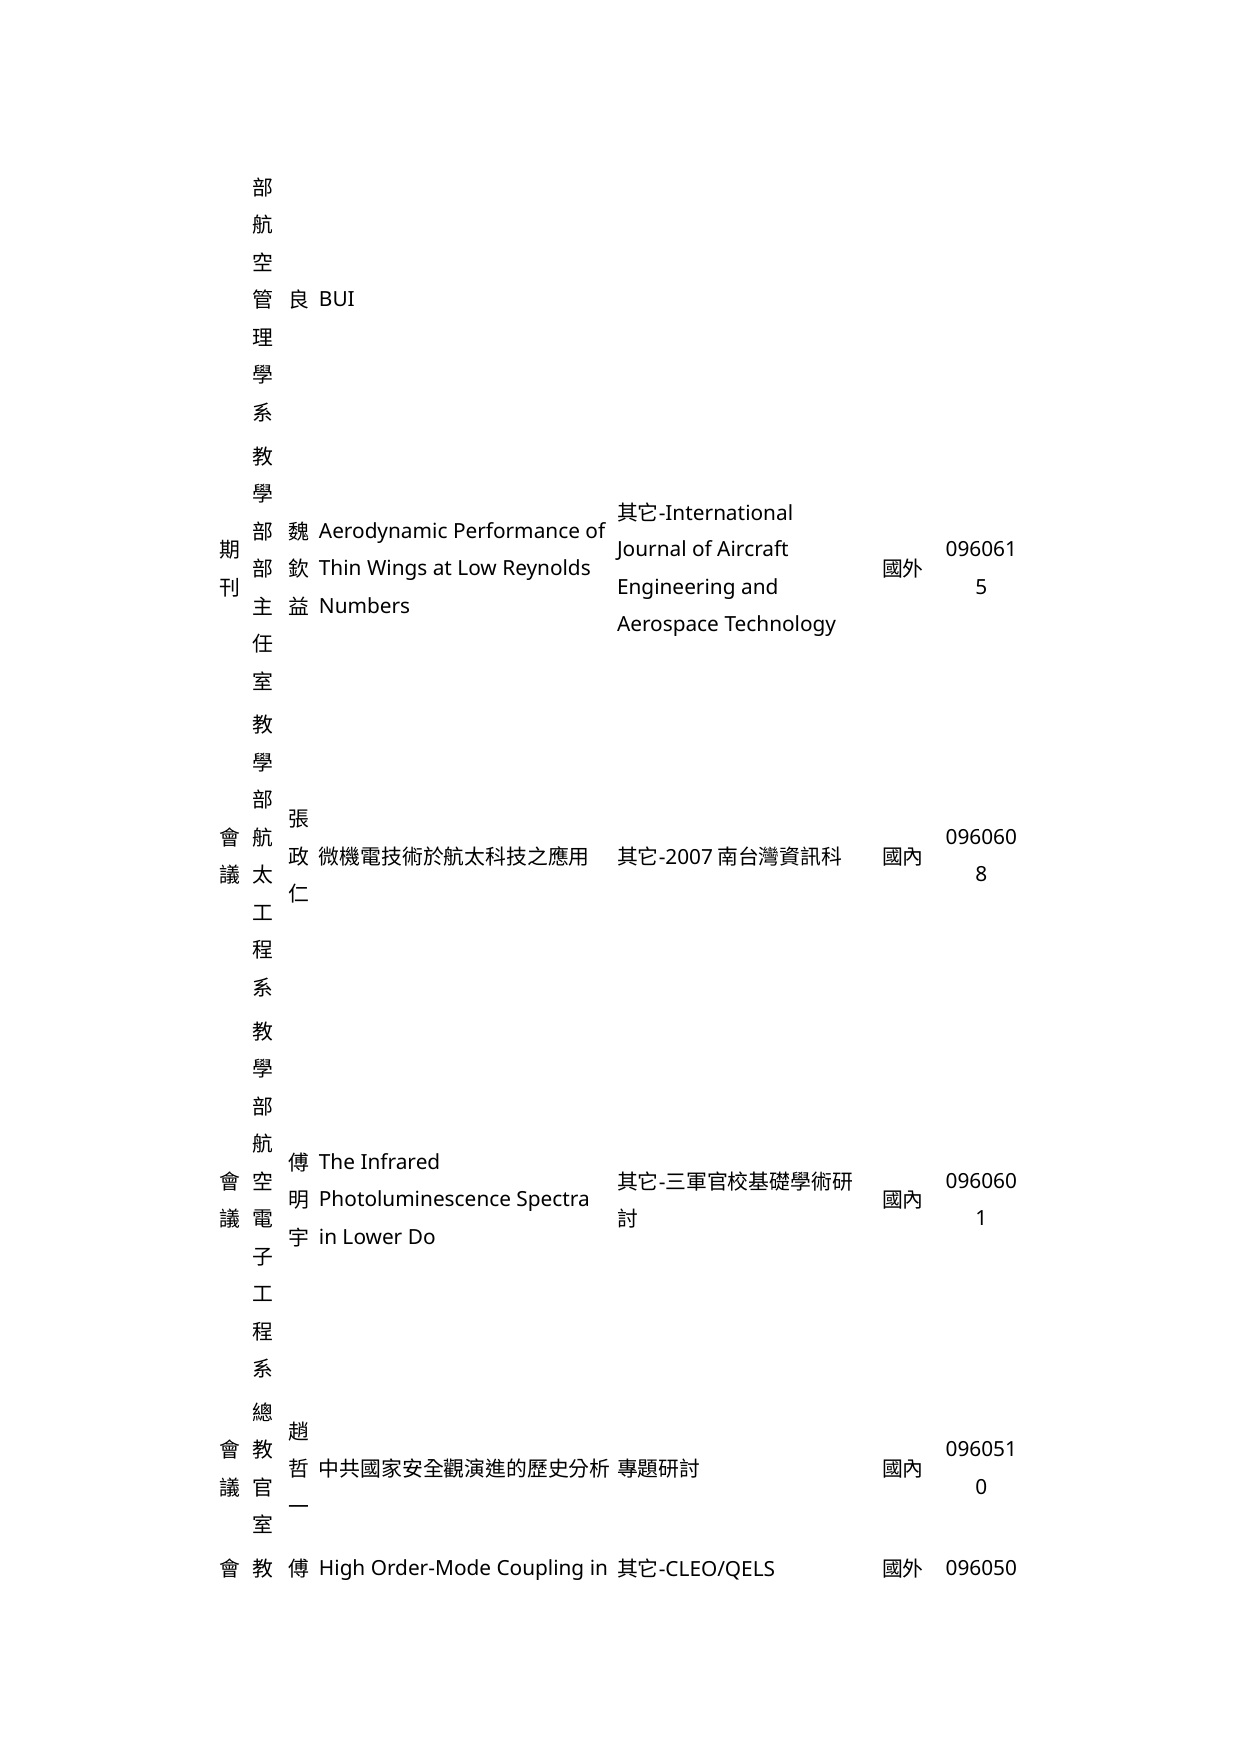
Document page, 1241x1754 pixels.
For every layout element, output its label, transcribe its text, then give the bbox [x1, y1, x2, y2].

table_cell 傅明宇 [285, 1008, 316, 1389]
table_cell 國內 [867, 1008, 938, 1389]
table_cell 會議 [216, 1008, 249, 1389]
table_cell 教 [249, 1546, 285, 1589]
table_cell High Order-Mode Coupling in [316, 1546, 614, 1589]
table_cell 其它-CLEO/QELS [614, 1546, 867, 1589]
table_cell 會 [216, 1546, 249, 1589]
table_cell 其它-2007南台灣資訊科 [614, 702, 867, 1008]
table_cell [938, 165, 1024, 433]
table_cell 教學部部主任室 [249, 433, 285, 702]
table_cell 傅 [285, 1546, 316, 1589]
table_cell 微機電技術於航太科技之應用 [316, 702, 614, 1008]
table_cell 良 [285, 165, 316, 433]
table_cell 中共國家安全觀演進的歷史分析 [316, 1390, 614, 1546]
table_cell 部航空管理學系 [249, 165, 285, 433]
table_cell 會議 [216, 702, 249, 1008]
table_cell 教學部航太工程系 [249, 702, 285, 1008]
table_cell [867, 165, 938, 433]
table_cell 其它-三軍官校基礎學術研討 [614, 1008, 867, 1389]
table_cell 教學部航空電子工程系 [249, 1008, 285, 1389]
table_cell 國外 [867, 433, 938, 702]
table_cell Aerodynamic Performance of Thin Wings at Low Reynolds Numbers [316, 433, 614, 702]
table_cell 0960601 [938, 1008, 1024, 1389]
table_cell 國內 [867, 702, 938, 1008]
table_cell 0960615 [938, 433, 1024, 702]
table_cell 國外 [867, 1546, 938, 1589]
table_cell 專題研討 [614, 1390, 867, 1546]
table_cell [216, 165, 249, 433]
table_cell 總教官室 [249, 1390, 285, 1546]
table_cell BUI [316, 165, 614, 433]
table_cell 其它-International Journal of Aircraft Engineering and Aerospace Technology [614, 433, 867, 702]
table_cell 096050 [938, 1546, 1024, 1589]
table_cell 張政仁 [285, 702, 316, 1008]
table_cell 0960608 [938, 702, 1024, 1008]
table_cell 魏欽益 [285, 433, 316, 702]
table_cell 趙哲一 [285, 1390, 316, 1546]
table_cell 會議 [216, 1390, 249, 1546]
table_cell 期刊 [216, 433, 249, 702]
table_cell The Infrared Photoluminescence Spectra in Lower Do [316, 1008, 614, 1389]
table_cell 國內 [867, 1390, 938, 1546]
table_cell 0960510 [938, 1390, 1024, 1546]
table_cell [614, 165, 867, 433]
